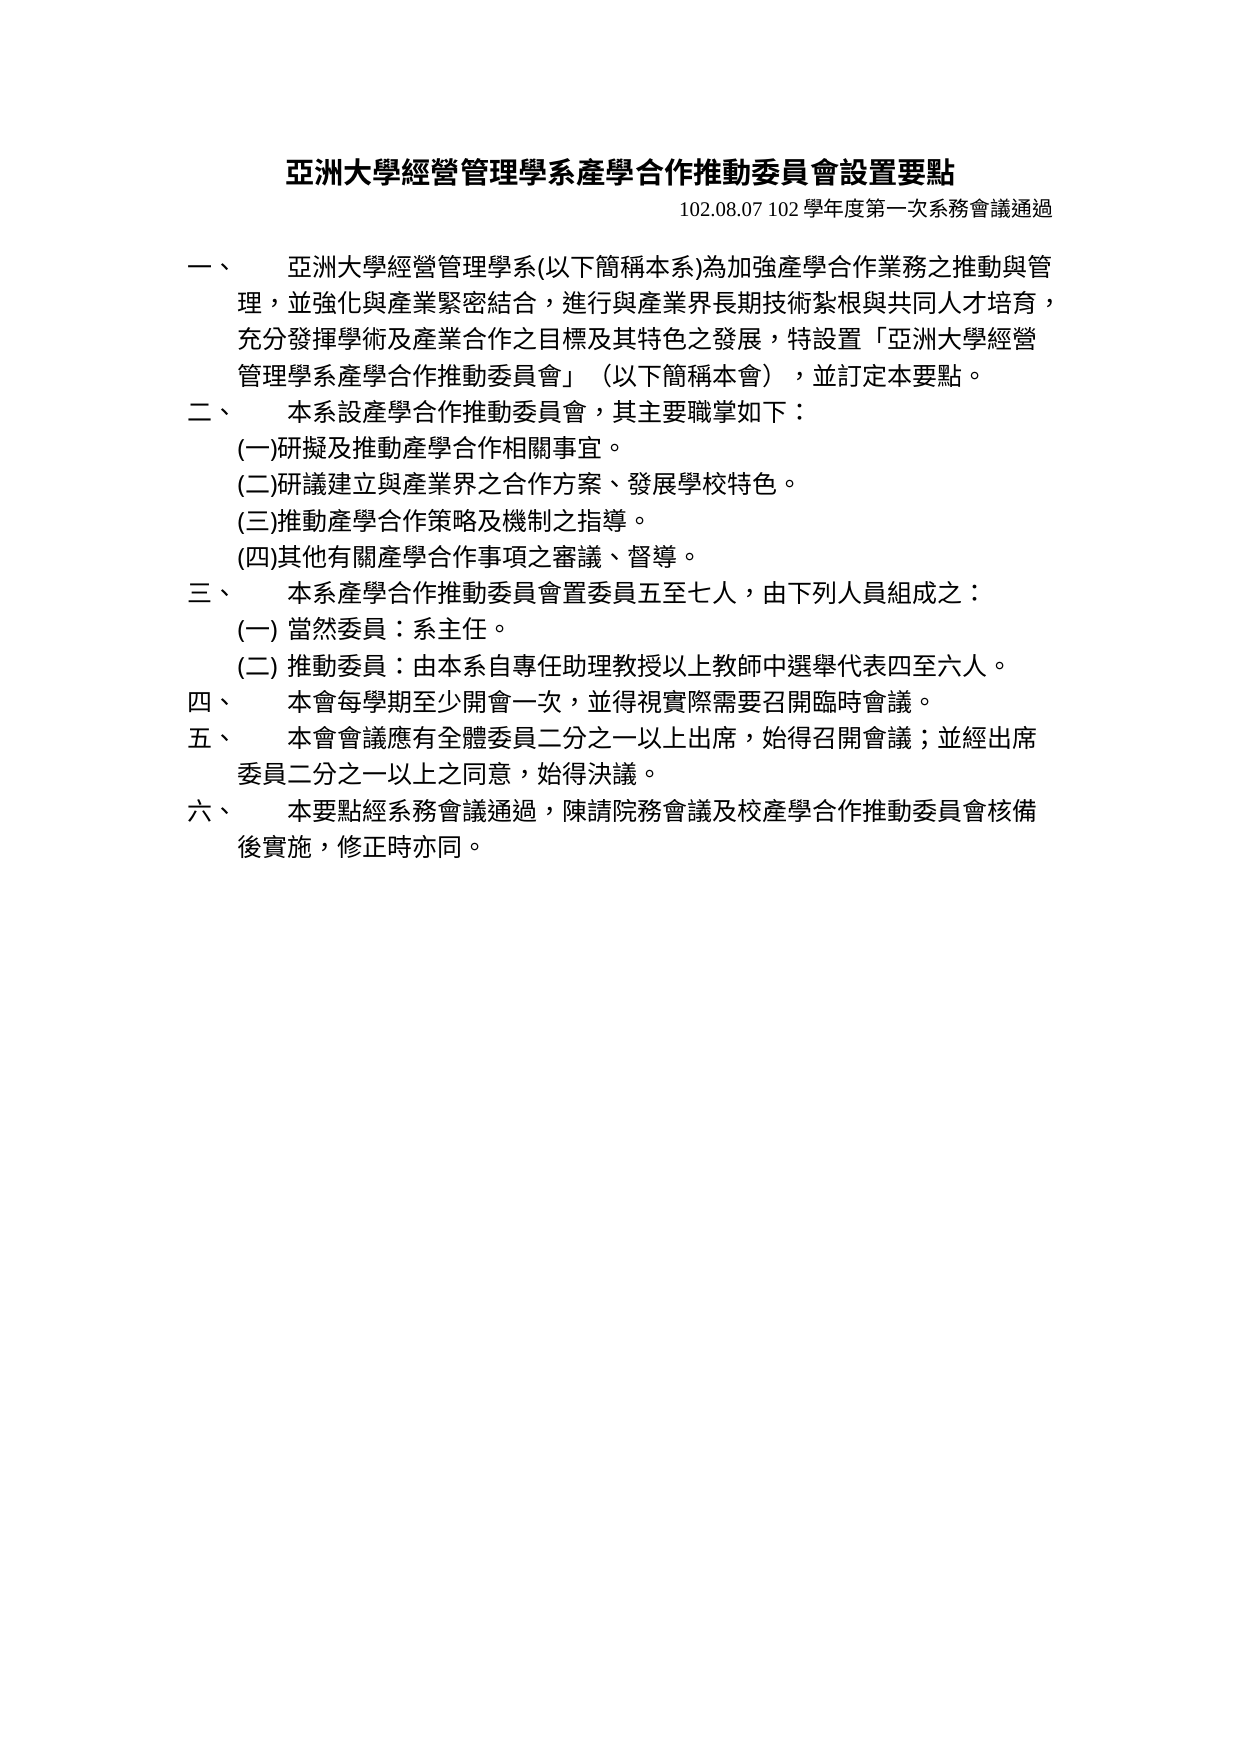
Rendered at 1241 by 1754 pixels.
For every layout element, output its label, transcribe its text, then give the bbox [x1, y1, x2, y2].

text (二)研議建立與產業界之合作方案、發展學校特色。 [237, 465, 1053, 501]
text (四)其他有關產學合作事項之審議、督導。 [237, 537, 1053, 574]
text 102.08.07 102學年度第一次系務會議通過 [187, 192, 1053, 222]
list 當然委員：系主任。 [237, 610, 1053, 646]
list 本要點經系務會議通過，陳請院務會議及校產學合作推動委員會核備後實施，修正時亦同。 [187, 791, 1053, 864]
text 亞洲大學經營管理學系產學合作推動委員會設置要點 [187, 150, 1053, 192]
list 本系設產學合作推動委員會，其主要職掌如下： [187, 392, 1053, 429]
list 亞洲大學經營管理學系(以下簡稱本系)為加強產學合作業務之推動與管理，並強化與產業緊密結合，進行與產業界長期技術紮根與共同人才培育，充分發揮學術及產業合作之目標及其特色之發展，特設置「亞洲大學經營管理學系產學合作推動委員會」（以下簡稱本會），並訂定本要點。 [187, 247, 1053, 392]
text (一)研擬及推動產學合作相關事宜。 [237, 429, 1053, 465]
list 本系產學合作推動委員會置委員五至七人，由下列人員組成之： [187, 574, 1053, 610]
list 本會會議應有全體委員二分之一以上出席，始得召開會議；並經出席委員二分之一以上之同意，始得決議。 [187, 719, 1053, 791]
list 本會每學期至少開會一次，並得視實際需要召開臨時會議。 [187, 682, 1053, 719]
list 推動委員：由本系自專任助理教授以上教師中選舉代表四至六人。 [237, 646, 1053, 682]
text (三)推動產學合作策略及機制之指導。 [237, 501, 1053, 537]
